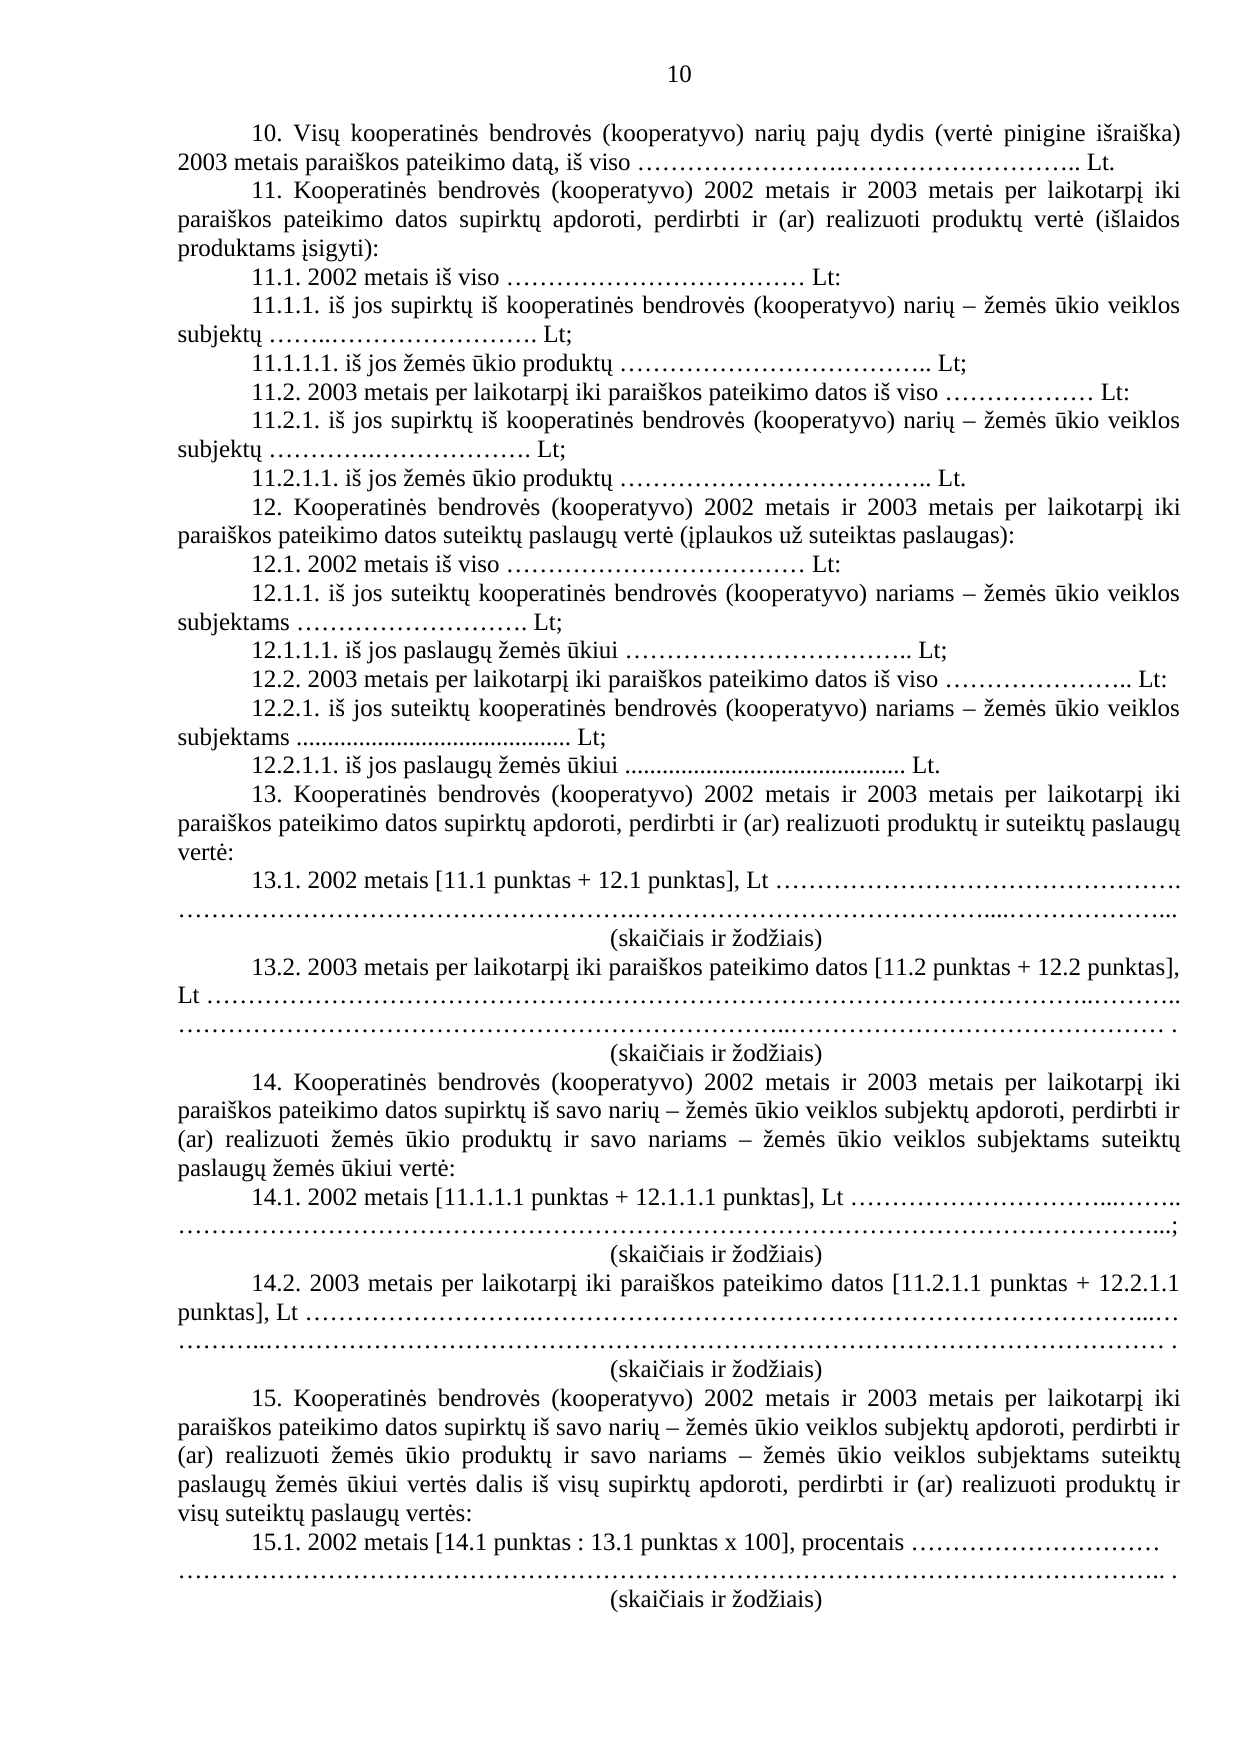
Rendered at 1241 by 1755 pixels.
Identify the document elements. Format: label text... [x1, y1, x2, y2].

text (skaičiais ir žodžiais) [177, 1038, 1181, 1067]
text 12.2.1. iš jos suteiktų kooperatinės bendrovės (kooperatyvo) nariams – žemės ūkio veiklos subjektams ............................................ Lt; [177, 693, 1181, 751]
text 12.2.1.1. iš jos paslaugų žemės ūkiui ............................................. Lt. [177, 751, 1181, 779]
text (skaičiais ir žodžiais) [177, 1239, 1181, 1268]
text 12.2. 2003 metais per laikotarpį iki paraiškos pateikimo datos iš viso ………………….. Lt: [177, 664, 1181, 693]
text 12.1. 2002 metais iš viso ……………………………… Lt: [177, 549, 1181, 578]
text 12. Kooperatinės bendrovės (kooperatyvo) 2002 metais ir 2003 metais per laikotarpį iki paraiškos pateikimo datos suteiktų paslaugų vertė (įplaukos už suteiktas paslaugas): [177, 492, 1181, 549]
text 14.1. 2002 metais [11.1.1.1 punktas + 12.1.1.1 punktas], Lt …………………………...…….. [177, 1182, 1181, 1211]
text 14.2. 2003 metais per laikotarpį iki paraiškos pateikimo datos [11.2.1.1 punktas + 12.2.1.1 punktas], Lt ……………………….………………………………………………………………...… [177, 1268, 1181, 1326]
text 12.1.1.1. iš jos paslaugų žemės ūkiui …………………………….. Lt; [177, 636, 1181, 664]
text ………………………………………………………………………………………………………...; [177, 1211, 1181, 1239]
text (skaičiais ir žodžiais) [177, 923, 1181, 952]
text 14. Kooperatinės bendrovės (kooperatyvo) 2002 metais ir 2003 metais per laikotarpį iki paraiškos pateikimo datos supirktų iš savo narių – žemės ūkio veiklos subjektų apdoroti, perdirbti ir (ar) realizuoti žemės ūkio produktų ir savo nariams – žemės ūkio veiklos subjektams suteiktų paslaugų žemės ūkiui vertė: [177, 1067, 1181, 1182]
text 15. Kooperatinės bendrovės (kooperatyvo) 2002 metais ir 2003 metais per laikotarpį iki paraiškos pateikimo datos supirktų iš savo narių – žemės ūkio veiklos subjektų apdoroti, perdirbti ir (ar) realizuoti žemės ūkio produktų ir savo nariams – žemės ūkio veiklos subjektams suteiktų paslaugų žemės ūkiui vertės dalis iš visų supirktų apdoroti, perdirbti ir (ar) realizuoti produktų ir visų suteiktų paslaugų vertės: [177, 1383, 1181, 1527]
text 11.2.1. iš jos supirktų iš kooperatinės bendrovės (kooperatyvo) narių – žemės ūkio veiklos subjektų ………….………………. Lt; [177, 406, 1181, 463]
text ……………………………………………………………………………………………………….. . [177, 1556, 1181, 1584]
text 12.1.1. iš jos suteiktų kooperatinės bendrovės (kooperatyvo) nariams – žemės ūkio veiklos subjektams ………………………. Lt; [177, 578, 1181, 636]
text 10. Visų kooperatinės bendrovės (kooperatyvo) narių pajų dydis (vertė pinigine išraiška) 2003 metais paraiškos pateikimo datą, iš viso …………………….……………………….. Lt. [177, 118, 1181, 176]
text 11.1.1.1. iš jos žemės ūkio produktų ……………………………….. Lt; [177, 348, 1181, 377]
text 11.1. 2002 metais iš viso ……………………………… Lt: [177, 262, 1181, 291]
text ……………………………………………….……………………………………....………………... [177, 894, 1181, 923]
text ………………………………………………………………..……………………………………… . [177, 1009, 1181, 1038]
text 11.1.1. iš jos supirktų iš kooperatinės bendrovės (kooperatyvo) narių – žemės ūkio veiklos subjektų ……..……………………. Lt; [177, 291, 1181, 348]
text 15.1. 2002 metais [14.1 punktas : 13.1 punktas x 100], procentais ………………………… [177, 1527, 1181, 1556]
text 13. Kooperatinės bendrovės (kooperatyvo) 2002 metais ir 2003 metais per laikotarpį iki paraiškos pateikimo datos supirktų apdoroti, perdirbti ir (ar) realizuoti produktų ir suteiktų paslaugų vertė: [177, 779, 1181, 866]
text 11. Kooperatinės bendrovės (kooperatyvo) 2002 metais ir 2003 metais per laikotarpį iki paraiškos pateikimo datos supirktų apdoroti, perdirbti ir (ar) realizuoti produktų vertė (išlaidos produktams įsigyti): [177, 176, 1181, 262]
text ………..……………………………………………………………………………………………… . [177, 1326, 1181, 1354]
text 13.2. 2003 metais per laikotarpį iki paraiškos pateikimo datos [11.2 punktas + 12.2 punktas], Lt ……………………………………………………………………………………………..……….. [177, 952, 1181, 1009]
text (skaičiais ir žodžiais) [177, 1354, 1181, 1383]
text 13.1. 2002 metais [11.1 punktas + 12.1 punktas], Lt …………………………………………. [177, 866, 1181, 894]
text (skaičiais ir žodžiais) [177, 1584, 1181, 1613]
text 11.2.1.1. iš jos žemės ūkio produktų ……………………………….. Lt. [177, 463, 1181, 492]
text 11.2. 2003 metais per laikotarpį iki paraiškos pateikimo datos iš viso ……………… Lt: [177, 377, 1181, 406]
